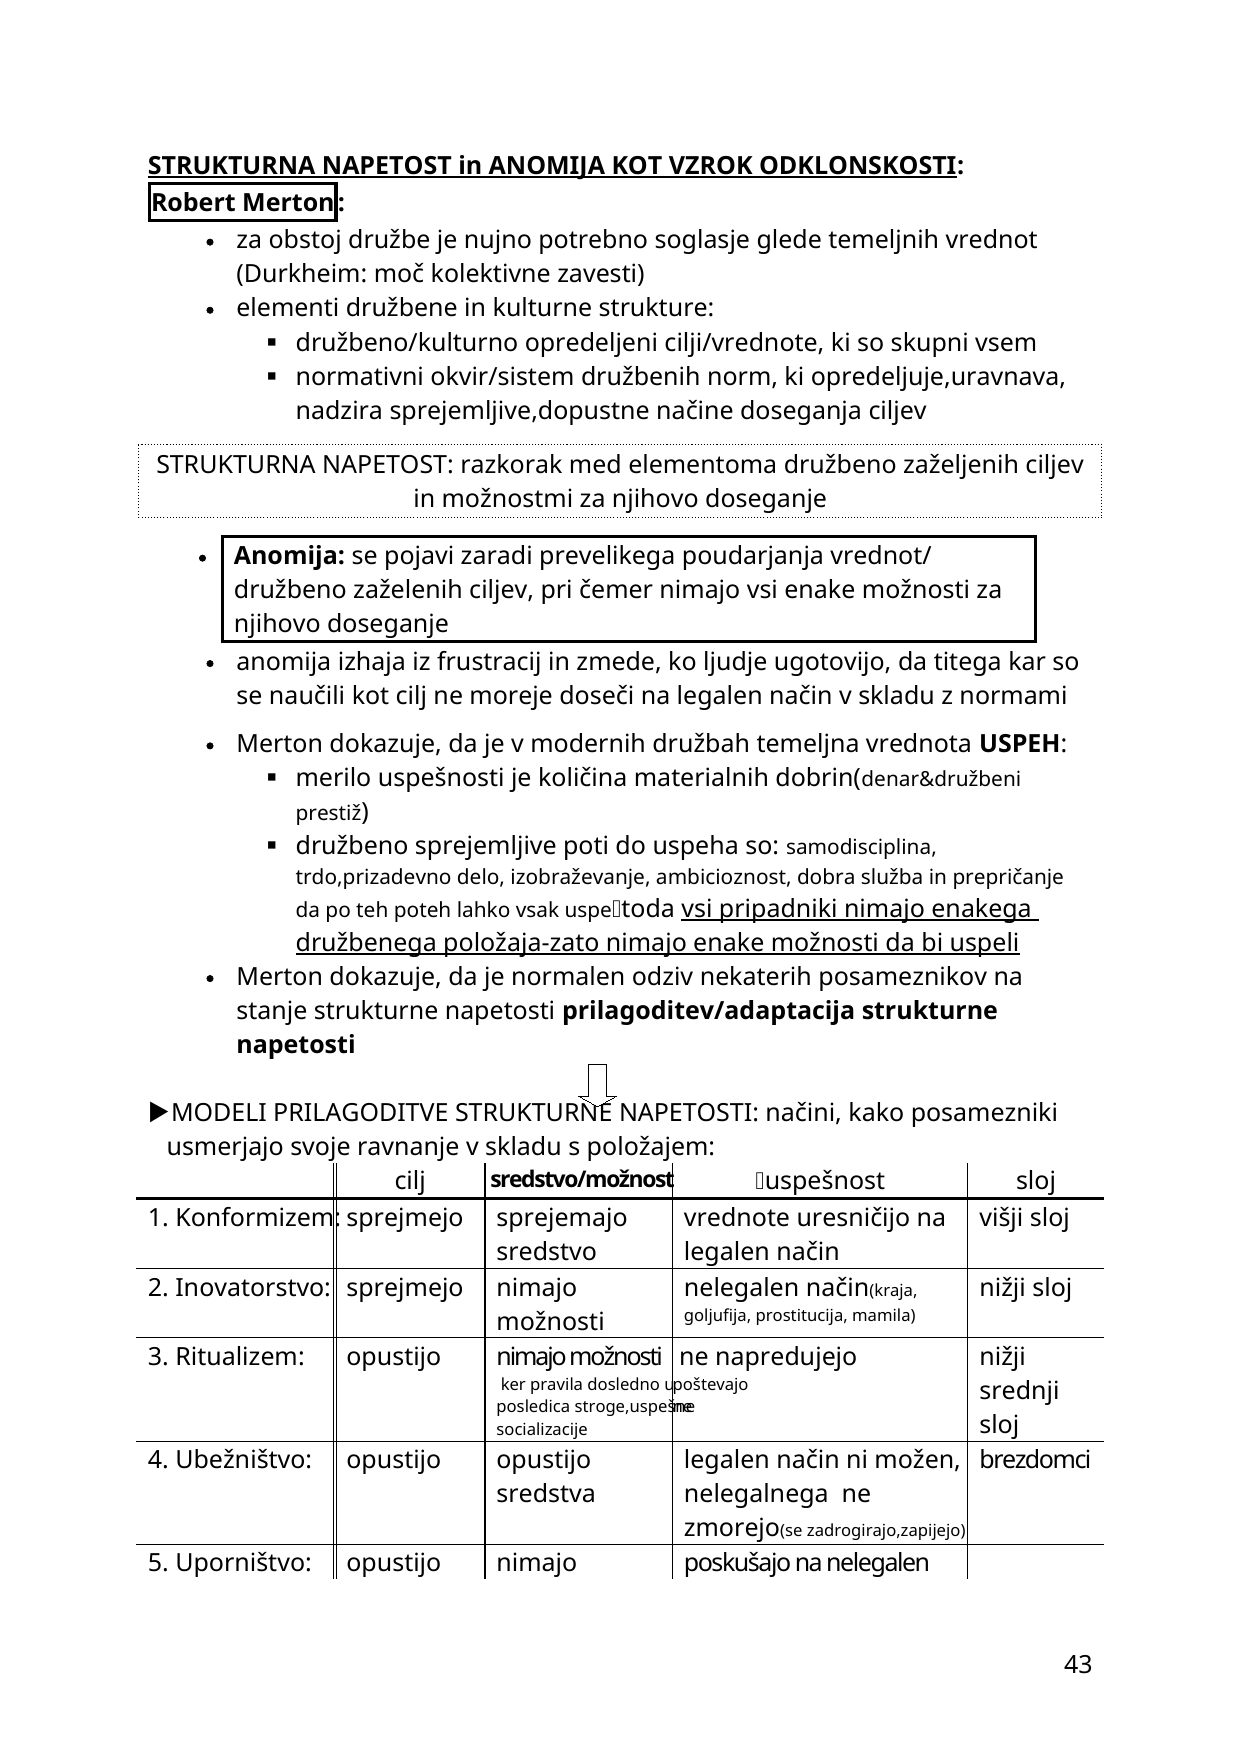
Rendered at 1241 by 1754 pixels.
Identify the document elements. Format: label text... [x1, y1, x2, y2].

table_header [136, 1163, 333, 1197]
table_header [128, 535, 221, 640]
table_header sloj [968, 1163, 1104, 1197]
table_cell nimajo možnosti ker pravila dosledno u posledica stroge,uspešne socializacije [486, 1338, 672, 1441]
list za obstoj družbe je nujno potrebno soglasje glede temeljnih vrednot (Durkheim: moč kolektivne zavesti) [207, 222, 1093, 290]
table_cell [968, 1545, 1104, 1579]
list Merton dokazuje, da je normalen odziv nekaterih posameznikov na stanje strukturne napetosti prilagoditev/adaptacija strukturne napetosti [207, 958, 1093, 1061]
list merilo uspešnosti je količina materialnih dobrin(denar&družbeni prestiž) [266, 760, 1093, 828]
table_cell 2. Inovatorstvo: [136, 1269, 333, 1337]
table_cell ne napredujejo poštevajo ne [673, 1338, 967, 1441]
list anomija izhaja iz frustracij in zmede, ko ljudje ugotovijo, da titega kar so se naučili kot cilj ne moreje doseči na legalen način v skladu z normami [207, 643, 1093, 711]
list normativni okvir/sistem družbenih norm, ki opredeljuje,uravnava, nadzira sprejemljive,dopustne načine doseganja ciljev [266, 358, 1093, 426]
table_cell 4. Ubežništvo: [136, 1442, 333, 1544]
table_cell legalen način ni možen, nelegalnega ne zmorejo(se zadrogirajo,zapijejo) [673, 1442, 967, 1544]
table_cell 3. Ritualizem: [136, 1338, 333, 1441]
table_cell opustijo sredstva [486, 1442, 672, 1544]
table_header cilj [337, 1163, 484, 1197]
text Robert Merton [151, 185, 334, 219]
table_cell sprejmejo [337, 1269, 484, 1337]
table_cell 5. Uporništvo: [136, 1545, 333, 1579]
table_cell nimajo [486, 1545, 672, 1579]
list družbeno sprejemljive poti do uspeha so: samodisciplina, trdo,prizadevno delo, izobraževanje, ambicioznost, dobra služba in prepričanje da po teh poteh lahko vsak uspetoda vsi pripadniki nimajo enakega družbenega položaja-zato nimajo enake možnosti da bi uspeli [266, 828, 1093, 958]
table_cell 1. Konformizem: [136, 1200, 333, 1268]
text STRUKTURNA NAPETOST: razkorak med elementoma družbeno zaželjenih ciljev in možnostmi za njihovo doseganje [138, 443, 1102, 518]
table_cell nimajo možnosti [486, 1269, 672, 1337]
table_cell nižji srednji sloj [968, 1338, 1104, 1441]
table_cell nelegalen način(kraja, goljufija, prostitucija, mamila) [673, 1269, 967, 1337]
list družbeno/kulturno opredeljeni cilji/vrednote, ki so skupni vsem [266, 324, 1093, 358]
table_cell opustijo [337, 1338, 484, 1441]
table_header sredstvo/možnost [486, 1163, 672, 1197]
list Merton dokazuje, da je v modernih družbah temeljna vrednota USPEH: [207, 726, 1093, 760]
table_cell poskušajo na nelegalen [673, 1545, 967, 1579]
table_cell opustijo [337, 1442, 484, 1544]
table_cell sprejemajo sredstvo [486, 1200, 672, 1268]
table_cell nižji sloj [968, 1269, 1104, 1337]
table_cell višji sloj [968, 1200, 1104, 1268]
list elementi družbene in kulturne strukture: [207, 290, 1093, 324]
text STRUKTURNA NAPETOST in ANOMIJA KOT VZROK ODKLONSKOSTI: [148, 148, 1093, 182]
table_cell sprejmejo [337, 1200, 484, 1268]
table_header uspešnost [673, 1163, 967, 1197]
table_cell vrednote uresničijo na legalen način [673, 1200, 967, 1268]
table_cell brezdomci [968, 1442, 1104, 1544]
text MODELI PRILAGODITVE STRUKTURNE NAPETOSTI: načini, kako posamezniki usmerjajo svoje ravnanje v skladu s položajem: [148, 1095, 1093, 1163]
table_cell opustijo [337, 1545, 484, 1579]
table_header Anomija: se pojavi zaradi prevelikega poudarjanja vrednot/ družbeno zaželenih ciljev, pri čemer nimajo vsi enake možnosti za njihovo doseganje [224, 538, 1034, 640]
text : [338, 182, 1093, 222]
